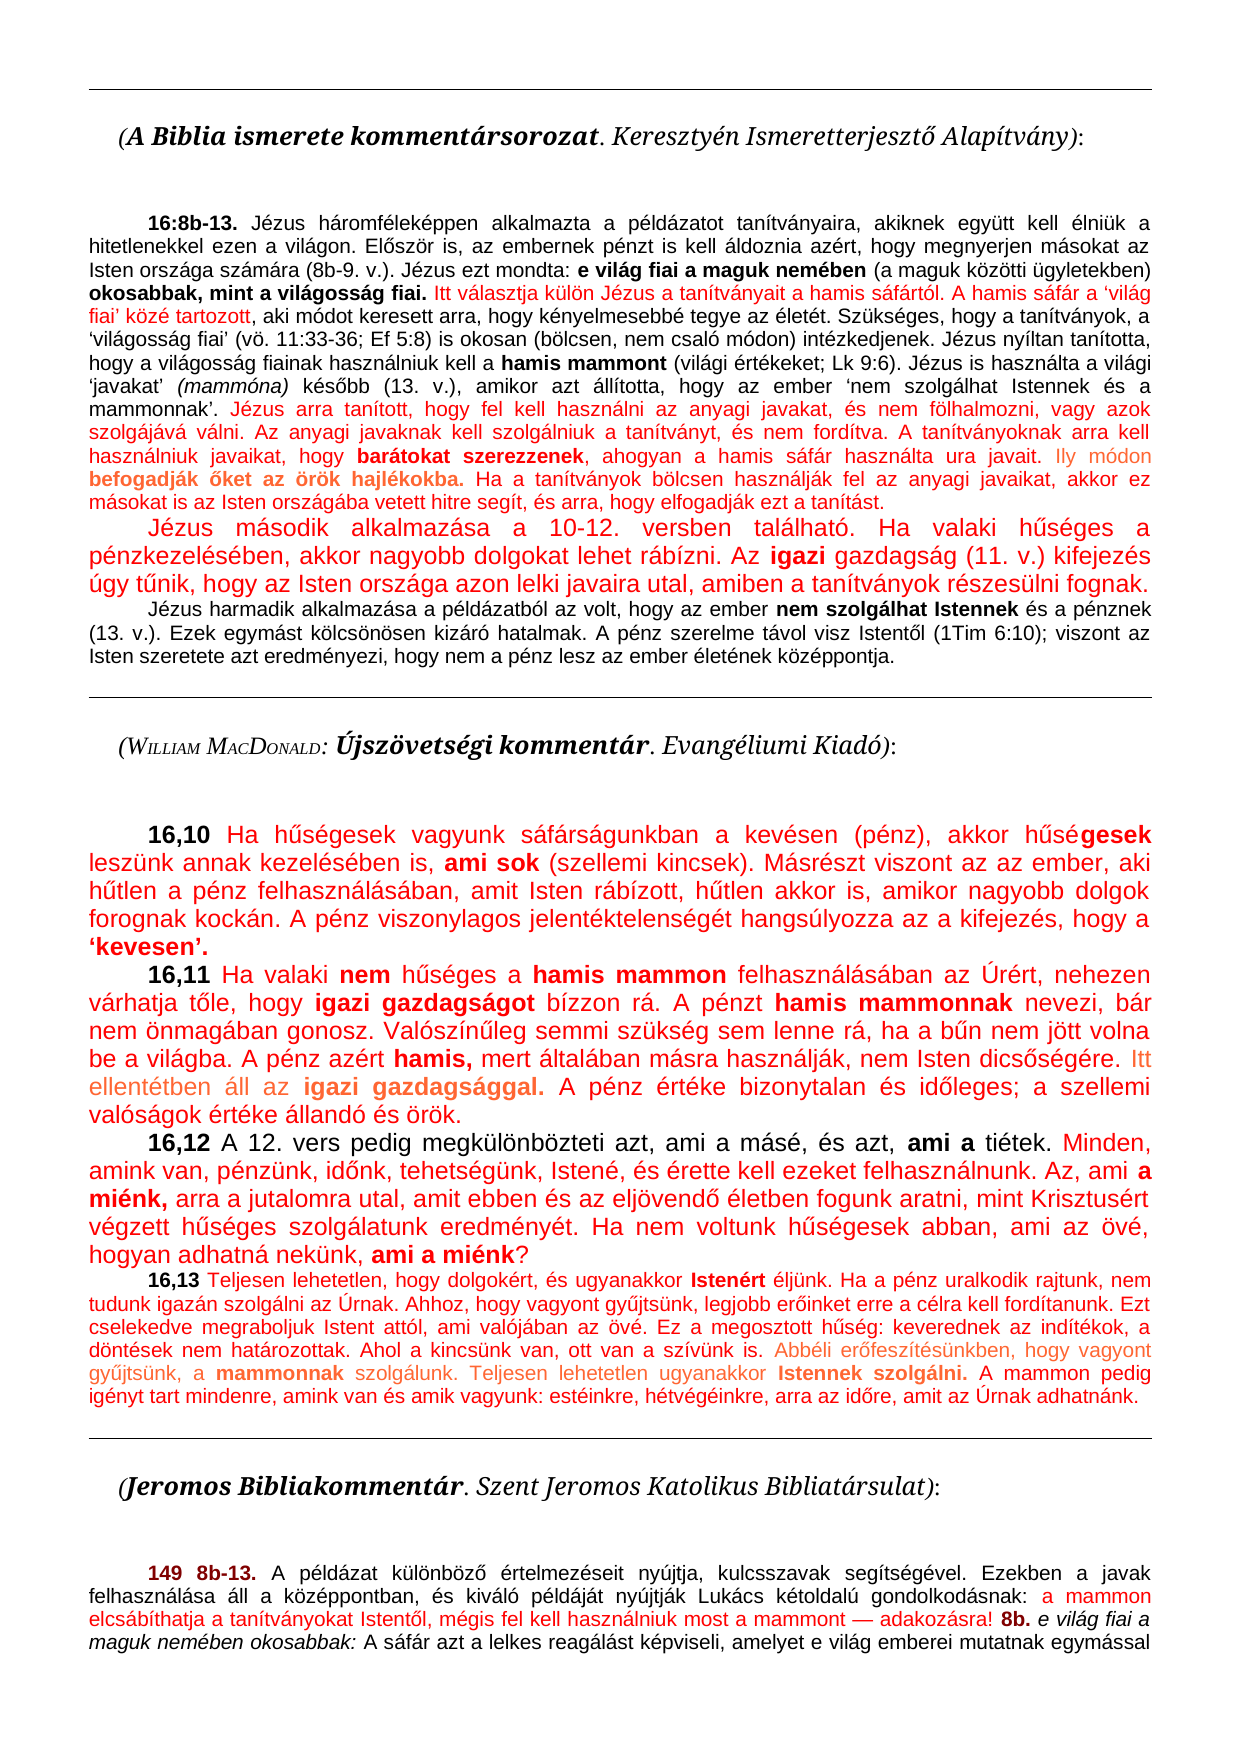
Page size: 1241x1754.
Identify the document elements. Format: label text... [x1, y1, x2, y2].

text 16,12 A 12. vers pedig megkülönbözteti azt, ami a másé, és azt, ami a tiétek. Minden, amink van, pénzünk, időnk, tehetségünk, Istené, és érette kell ezeket felhasználnunk. Az, ami a miénk, arra a jutalomra utal, amit ebben és az eljövendő életben fogunk aratni, mint Krisztusért végzett hűséges szolgálatunk eredményét. Ha nem voltunk hűségesek abban, ami az övé, hogyan adhatná nekünk, ami a miénk? [88, 1129, 1152, 1269]
text 16,10 Ha hűségesek vagyunk sáfárságunkban a kevésen (pénz), akkor hűségesek leszünk annak kezelésében is, ami sok (szellemi kincsek). Másrészt viszont az az ember, aki hűtlen a pénz felhasználásában, amit Isten rábízott, hűtlen akkor is, amikor nagyobb dolgok forognak kockán. A pénz viszonylagos jelentéktelenségét hangsúlyozza az a kifejezés, hogy a ‘kevesen’. [88, 821, 1152, 961]
text Jézus harmadik alkalmazása a példázatból az volt, hogy az ember nem szolgálhat Istennek és a pénznek (13. v.). Ezek egymást kölcsönösen kizáró hatalmak. A pénz szerelme távol visz Istentől (1Tim 6:10); viszont az Isten szeretete azt eredményezi, hogy nem a pénz lesz az ember életének középpontja. [88, 598, 1152, 668]
text 16,11 Ha valaki nem hűséges a hamis mammon felhasználásában az Úrért, nehezen várhatja tőle, hogy igazi gazdagságot bízzon rá. A pénzt hamis mammonnak nevezi, bár nem önmagában gonosz. Valószínűleg semmi szükség sem lenne rá, ha a bűn nem jött volna be a világba. A pénz azért hamis, mert általában másra használják, nem Isten dicsőségére. Itt ellentétben áll az igazi gazdagsággal. A pénz értéke bizonytalan és időleges; a szellemi valóságok értéke állandó és örök. [88, 961, 1152, 1129]
text 16:8b-13. Jézus háromféleképpen alkalmazta a példázatot tanítványaira, akiknek együtt kell élniük a hitetlenekkel ezen a világon. Először is, az embernek pénzt is kell áldoznia azért, hogy megnyerjen másokat az Isten országa számára (8b-9. v.). Jézus ezt mondta: e világ fiai a maguk nemében (a maguk közötti ügyletekben) okosabbak, mint a világosság fiai. Itt választja külön Jézus a tanítványait a hamis sáfártól. A hamis sáfár a ‘világ fiai’ közé tartozott, aki módot keresett arra, hogy kényelmesebbé tegye az életét. Szükséges, hogy a tanítványok, a ‘világosság fiai’ (vö. 11:33-36; Ef 5:8) is okosan (bölcsen, nem csaló módon) intézkedjenek. Jézus nyíltan tanította, hogy a világosság fiainak használniuk kell a hamis mammont (világi értékeket; Lk 9:6). Jézus is használta a világi ‘javakat’ (mammóna) később (13. v.), amikor azt állította, hogy az ember ‘nem szolgálhat Istennek és a mammonnak’. Jézus arra tanított, hogy fel kell használni az anyagi javakat, és nem fölhalmozni, vagy azok szolgájává válni. Az anyagi javaknak kell szolgálniuk a tanítványt, és nem fordítva. A tanítványoknak arra kell használniuk javaikat, hogy barátokat szerezzenek, ahogyan a hamis sáfár használta ura javait. Ily módon befogadják őket az örök hajlékokba. Ha a tanítványok bölcsen használják fel az anyagi javaikat, akkor ez másokat is az Isten országába vetett hitre segít, és arra, hogy elfogadják ezt a tanítást. [88, 212, 1152, 514]
text 16,13 Teljesen lehetetlen, hogy dolgokért, és ugyanakkor Istenért éljünk. Ha a pénz uralkodik rajtunk, nem tudunk igazán szolgálni az Úrnak. Ahhoz, hogy vagyont gyűjtsünk, legjobb erőinket erre a célra kell fordítanunk. Ezt cselekedve megraboljuk Istent attól, ami valójában az övé. Ez a megosztott hűség: keverednek az indítékok, a döntések nem határozottak. Ahol a kincsünk van, ott van a szívünk is. Abbéli erőfeszítésünkben, hogy vagyont gyűjtsünk, a mammonnak szolgálunk. Teljesen lehetetlen ugyanakkor Istennek szolgálni. A mammon pedig igényt tart mindenre, amink van és amik vagyunk: estéinkre, hétvégéinkre, arra az időre, amit az Úrnak adhatnánk. [88, 1269, 1152, 1408]
text (A Biblia ismerete kommentársorozat. Keresztyén Ismeretterjesztő Alapítvány): [88, 90, 1152, 182]
text (Jeromos Bibliakommentár. Szent Jeromos Katolikus Bibliatársulat): [88, 1439, 1152, 1532]
text (William MacDonald: Újszövetségi kommentár. Evangéliumi Kiadó): [88, 698, 1152, 791]
text 149 8b-13. A példázat különböző értelmezéseit nyújtja, kulcsszavak segítségével. Ezekben a javak felhasználása áll a középpontban, és kiváló példáját nyújtják Lukács kétoldalú gondolkodásnak: a mammon elcsábíthatja a tanítványokat Istentől, mégis fel kell használniuk most a mammont — adakozásra! 8b. e világ fiai a maguk nemében okosabbak: A sáfár azt a lelkes reagálást képviseli, amelyet e világ emberei mutatnak egymással [88, 1561, 1152, 1654]
text Jézus második alkalmazása a 10-12. versben található. Ha valaki hűséges a pénzkezelésében, akkor nagyobb dolgokat lehet rábízni. Az igazi gazdagság (11. v.) kifejezés úgy tűnik, hogy az Isten országa azon lelki javaira utal, amiben a tanítványok részesülni fognak. [88, 514, 1152, 598]
